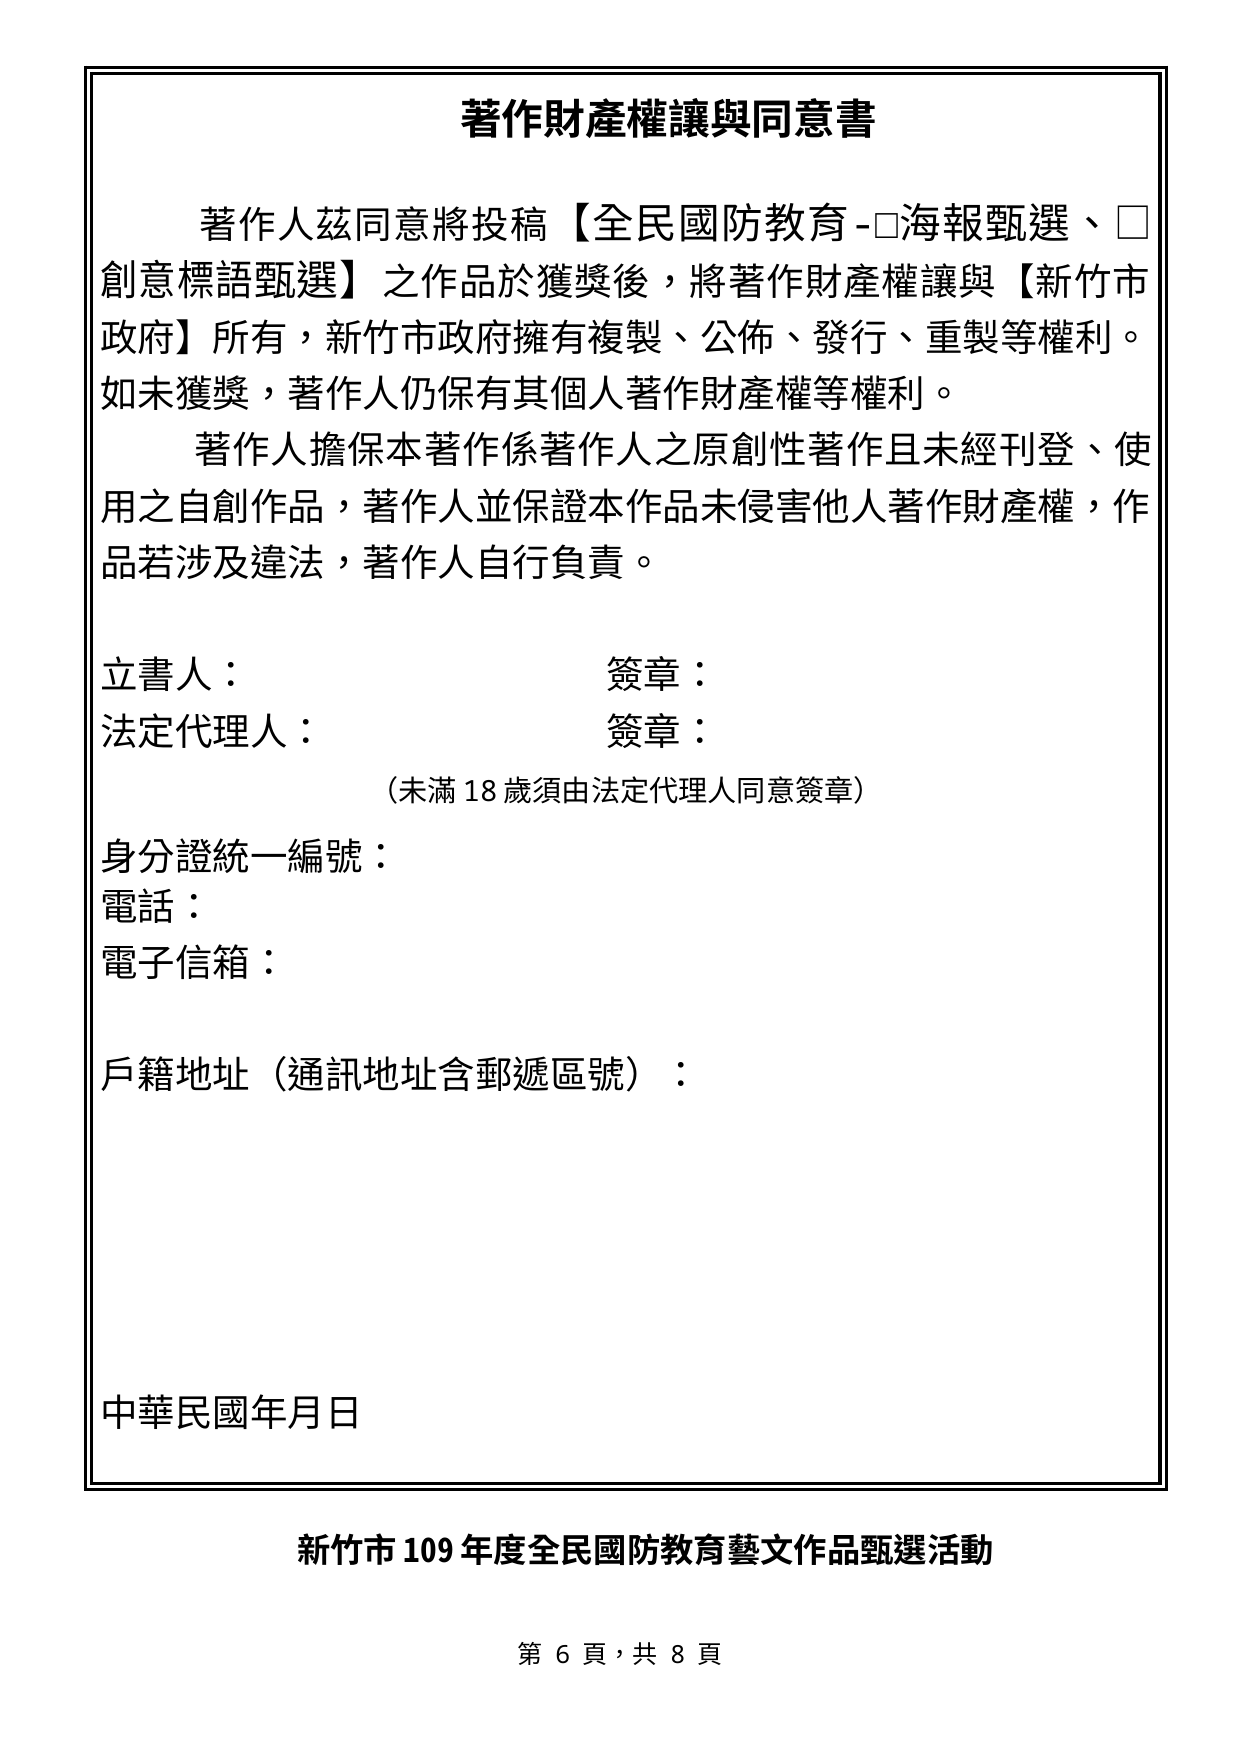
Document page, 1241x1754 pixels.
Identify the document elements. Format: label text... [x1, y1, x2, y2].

table_header 著作財產權讓與同意書 著作人茲同意將投稿【全民國防教育-□海報甄選、□創意標語甄選】之作品於獲獎後，將著作財產權讓與【新竹市政府】所有，新竹市政府擁有複製、公佈、發行、重製等權利。如未獲獎，著作人仍保有其個人著作財產權等權利。 著作人擔保本著作係著作人之原創性著作且未經刊登、使用之自創作品，著作人並保證本作品未侵害他人著作財產權，作品若涉及違法，著作人自行負責。 立書人： 簽章： 法定代理人： 簽章： （未滿18歲須由法定代理人同意簽章） 身分證統一編號： 電話： 電子信箱： 戶籍地址（通訊地址含郵遞區號）： 中華民國年月日 [89, 69, 1163, 1482]
text 新竹市109年度全民國防教育藝文作品甄選活動 [139, 1507, 1152, 1569]
